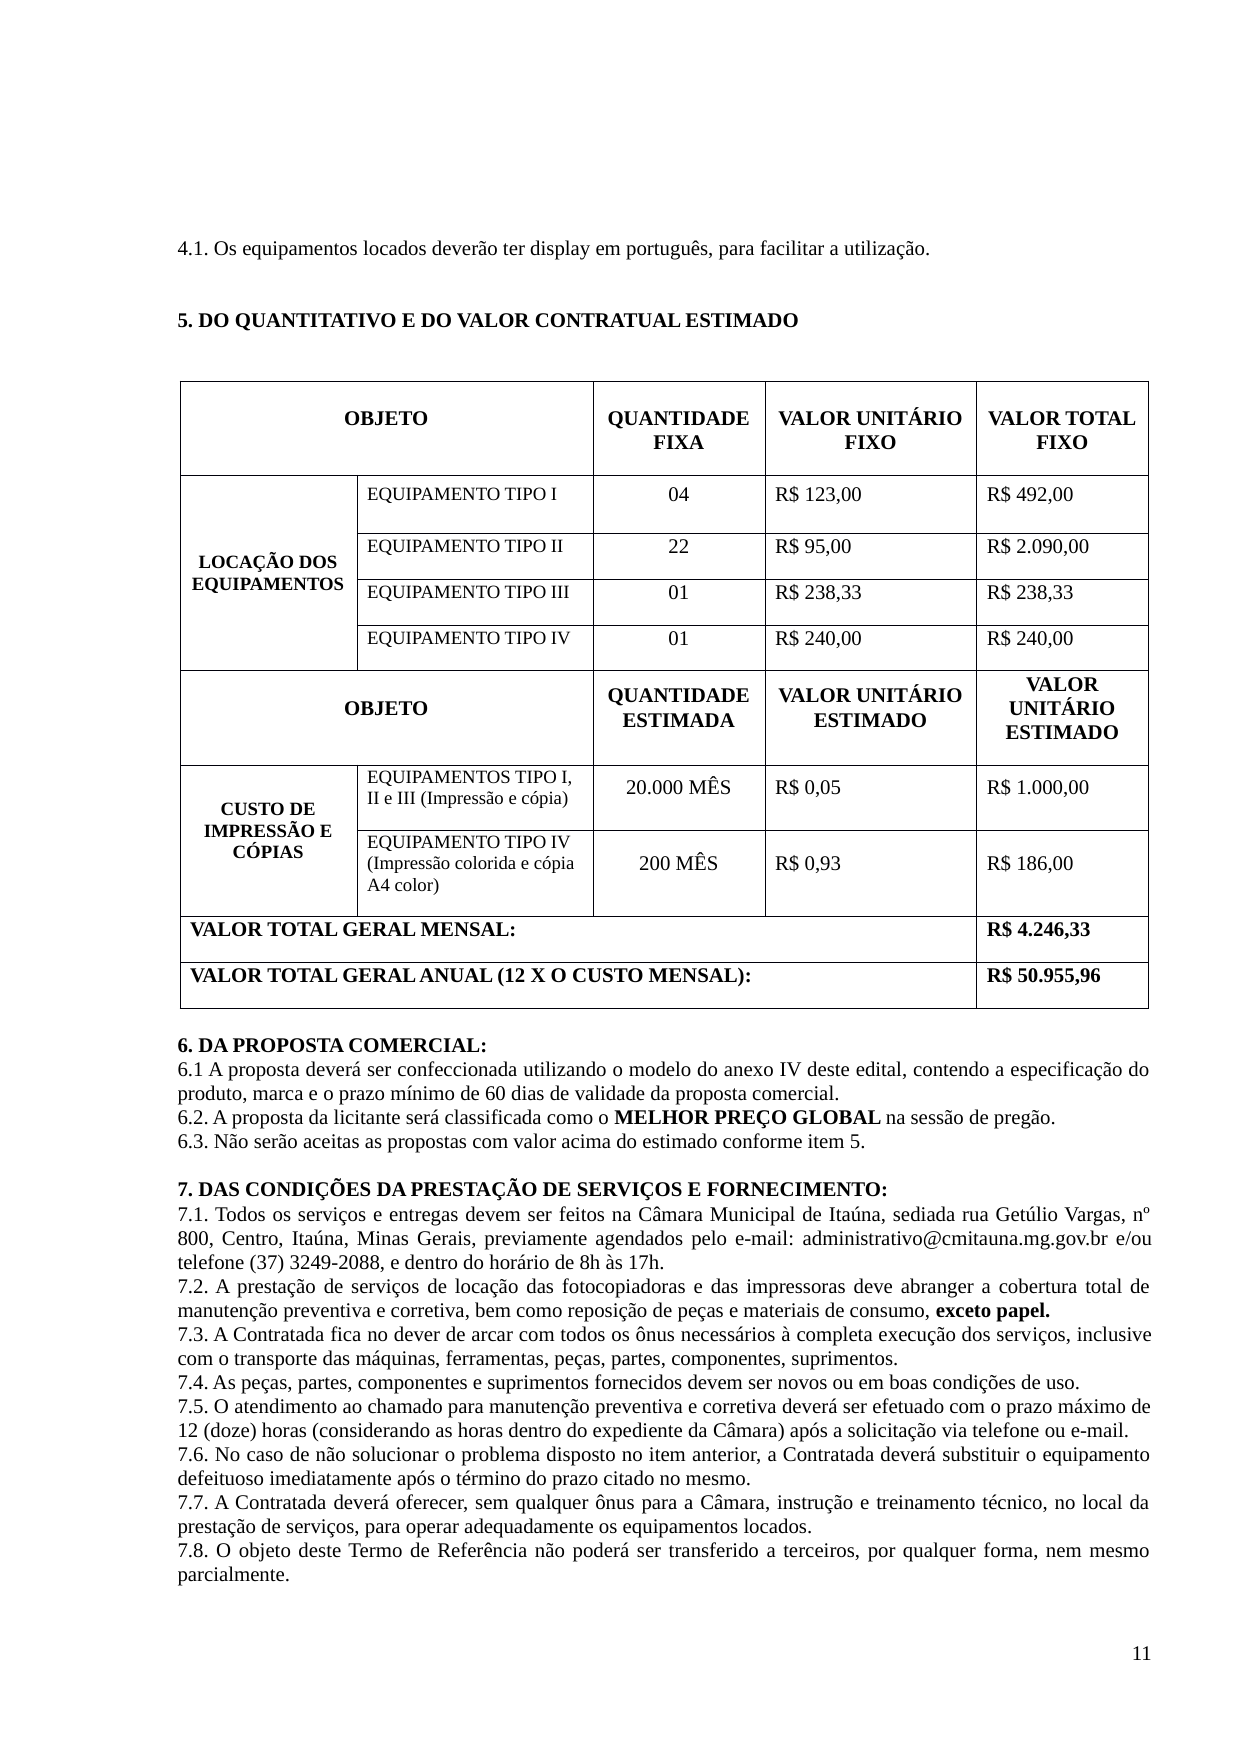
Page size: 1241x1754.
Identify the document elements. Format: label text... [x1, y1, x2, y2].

table_cell 01 [594, 580, 765, 624]
table_cell VALOR UNITÁRIO ESTIMADO [977, 671, 1148, 764]
table_cell R$ 238,33 [977, 580, 1148, 624]
table_cell R$ 240,00 [977, 626, 1148, 670]
table_cell QUANTIDADE ESTIMADA [594, 671, 765, 764]
text 7.1. Todos os serviços e entregas devem ser feitos na Câmara Municipal de Itaúna, sediada rua Getúlio Vargas, nº 800, Centro, Itaúna, Minas Gerais, previamente agendados pelo e-mail: administrativo@cmitauna.mg.gov.br e/ou telefone (37) 3249-2088, e dentro do horário de 8h às 17h. [177, 1201, 1152, 1274]
table_cell EQUIPAMENTOS TIPO I, II e III (Impressão e cópia) [358, 766, 593, 829]
table_cell R$ 0,05 [766, 766, 976, 829]
table_cell R$ 492,00 [977, 476, 1148, 533]
table_cell R$ 0,93 [766, 831, 976, 916]
table_cell R$ 4.246,33 [977, 917, 1148, 962]
text 6.3. Não serão aceitas as propostas com valor acima do estimado conforme item 5. [177, 1129, 1152, 1153]
table_header VALOR UNITÁRIO FIXO [766, 382, 976, 475]
table_header VALOR TOTAL FIXO [977, 382, 1148, 475]
table_cell EQUIPAMENTO TIPO I [358, 476, 593, 533]
table_cell OBJETO [181, 671, 593, 764]
table_cell R$ 1.000,00 [977, 766, 1148, 829]
table_cell R$ 95,00 [766, 534, 976, 578]
list 7.2. A prestação de serviços de locação das fotocopiadoras e das impressoras deve abranger a cobertura total de manutenção preventiva e corretiva, bem como reposição de peças e materiais de consumo, exceto papel. [177, 1274, 1152, 1322]
text 6.1 A proposta deverá ser confeccionada utilizando o modelo do anexo IV deste edital, contendo a especificação do produto, marca e o prazo mínimo de 60 dias de validade da proposta comercial. [177, 1057, 1152, 1105]
list 7.8. O objeto deste Termo de Referência não poderá ser transferido a terceiros, por qualquer forma, nem mesmo parcialmente. [177, 1538, 1152, 1586]
table_cell 22 [594, 534, 765, 578]
table_header OBJETO [181, 382, 593, 475]
table_cell 04 [594, 476, 765, 533]
list 7.6. No caso de não solucionar o problema disposto no item anterior, a Contratada deverá substituir o equipamento defeituoso imediatamente após o término do prazo citado no mesmo. [177, 1442, 1152, 1490]
list 7.4. As peças, partes, componentes e suprimentos fornecidos devem ser novos ou em boas condições de uso. [177, 1370, 1152, 1394]
table_cell EQUIPAMENTO TIPO IV (Impressão colorida e cópia A4 color) [358, 831, 593, 916]
text 5. DO QUANTITATIVO E DO VALOR CONTRATUAL ESTIMADO [177, 308, 1152, 332]
table_cell CUSTO DE IMPRESSÃO E CÓPIAS [181, 766, 357, 916]
table_cell R$ 2.090,00 [977, 534, 1148, 578]
text 6.2. A proposta da licitante será classificada como o MELHOR PREÇO GLOBAL na sessão de pregão. [177, 1105, 1152, 1129]
table_cell R$ 240,00 [766, 626, 976, 670]
table_cell VALOR TOTAL GERAL ANUAL (12 X O CUSTO MENSAL): [181, 963, 976, 1008]
table_cell R$ 186,00 [977, 831, 1148, 916]
list 7.7. A Contratada deverá oferecer, sem qualquer ônus para a Câmara, instrução e treinamento técnico, no local da prestação de serviços, para operar adequadamente os equipamentos locados. [177, 1490, 1152, 1538]
list 7.3. A Contratada fica no dever de arcar com todos os ônus necessários à completa execução dos serviços, inclusive com o transporte das máquinas, ferramentas, peças, partes, componentes, suprimentos. [177, 1322, 1152, 1370]
table_cell R$ 238,33 [766, 580, 976, 624]
table_cell 200 MÊS [594, 831, 765, 916]
table_cell 20.000 MÊS [594, 766, 765, 829]
table_cell VALOR UNITÁRIO ESTIMADO [766, 671, 976, 764]
table_cell R$ 123,00 [766, 476, 976, 533]
table_cell R$ 50.955,96 [977, 963, 1148, 1008]
table_cell EQUIPAMENTO TIPO III [358, 580, 593, 624]
table_cell EQUIPAMENTO TIPO IV [358, 626, 593, 670]
table_cell EQUIPAMENTO TIPO II [358, 534, 593, 578]
text 7. DAS CONDIÇÕES DA PRESTAÇÃO DE SERVIÇOS E FORNECIMENTO: [177, 1177, 1152, 1201]
table_cell 01 [594, 626, 765, 670]
table_cell VALOR TOTAL GERAL MENSAL: [181, 917, 976, 962]
text 4.1. Os equipamentos locados deverão ter display em português, para facilitar a utilização. [177, 236, 1152, 260]
list 7.5. O atendimento ao chamado para manutenção preventiva e corretiva deverá ser efetuado com o prazo máximo de 12 (doze) horas (considerando as horas dentro do expediente da Câmara) após a solicitação via telefone ou e-mail. [177, 1394, 1152, 1442]
table_cell LOCAÇÃO DOS EQUIPAMENTOS [181, 476, 357, 670]
table_header QUANTIDADE FIXA [594, 382, 765, 475]
text 6. DA PROPOSTA COMERCIAL: [177, 1033, 1152, 1057]
